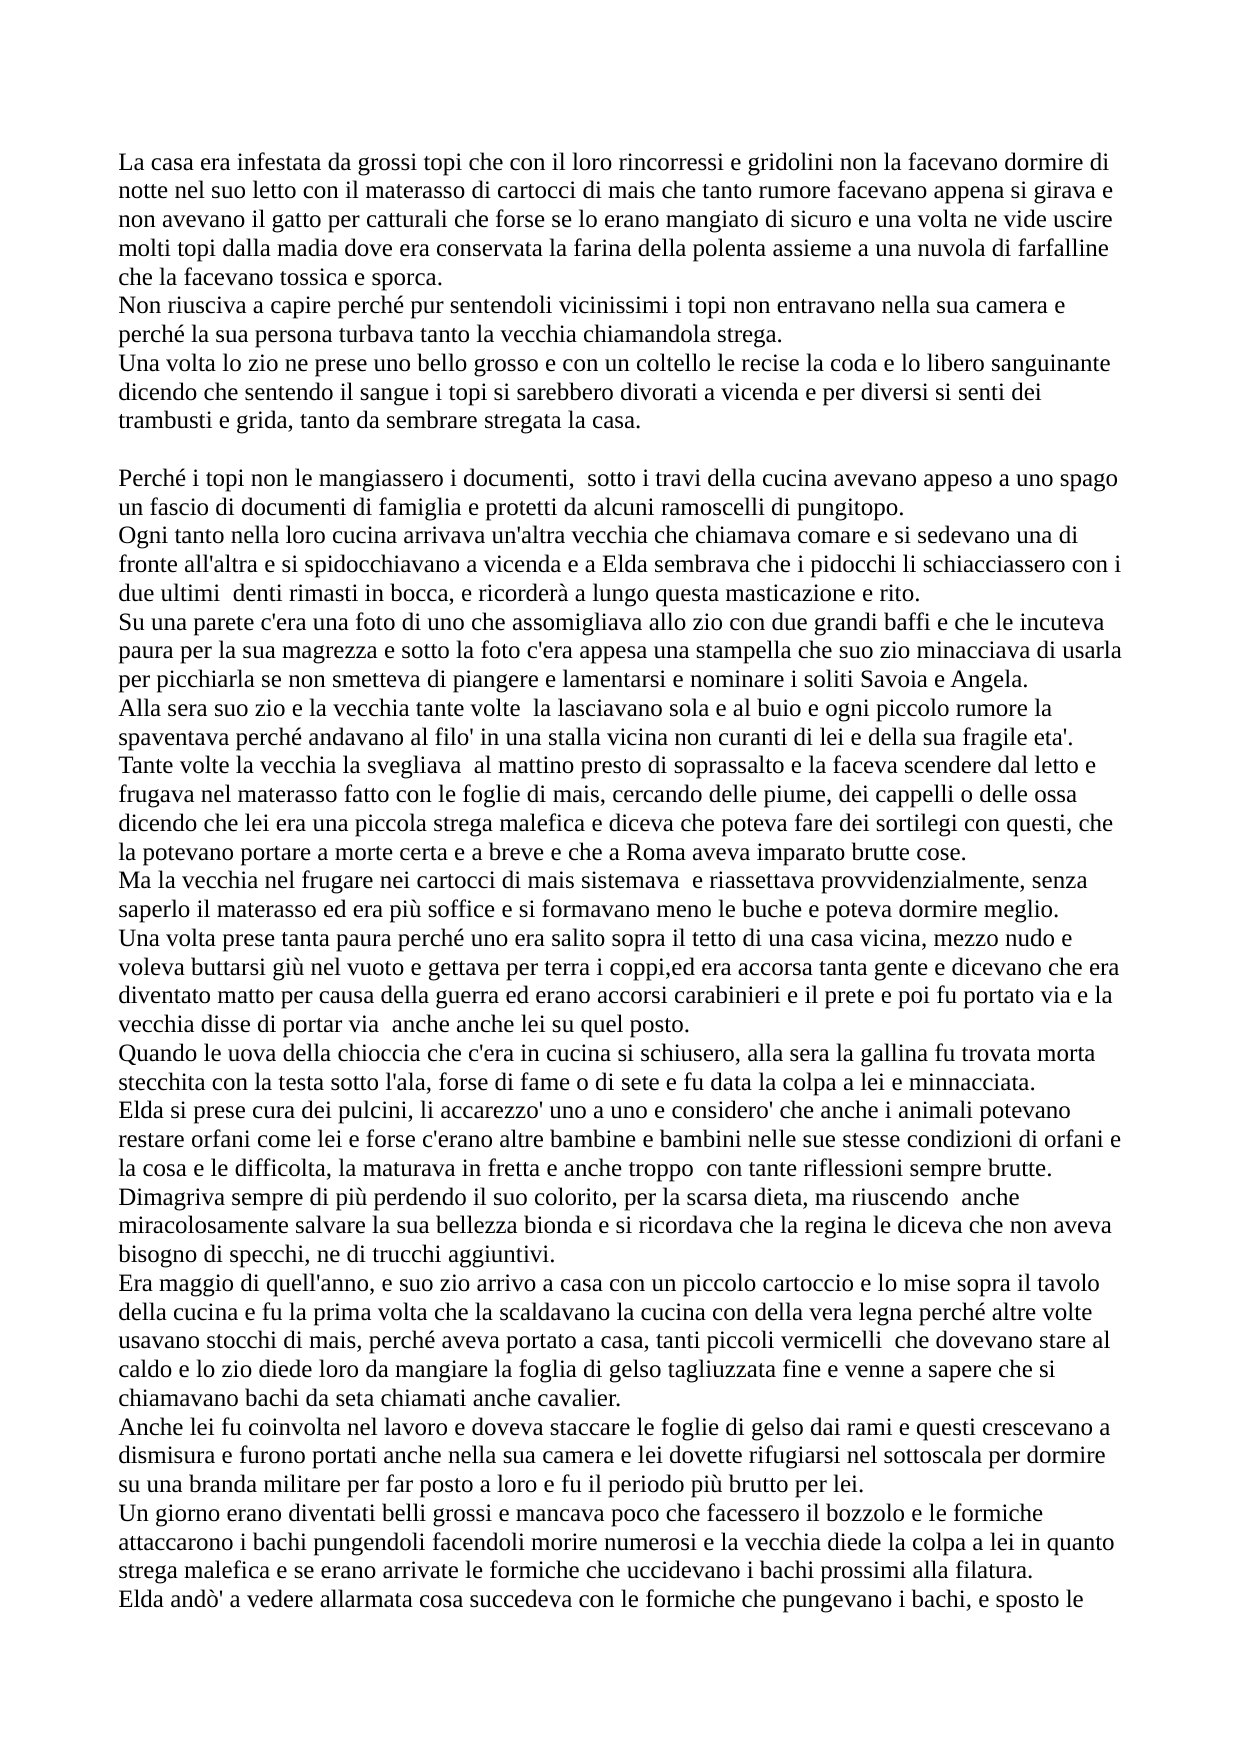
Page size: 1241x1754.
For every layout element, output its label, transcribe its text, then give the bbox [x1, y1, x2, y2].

text Un giorno erano diventati belli grossi e mancava poco che facessero il bozzolo e le formiche attaccarono i bachi pungendoli facendoli morire numerosi e la vecchia diede la colpa a lei in quanto strega malefica e se erano arrivate le formiche che uccidevano i bachi prossimi alla filatura. [118, 1498, 1122, 1584]
text Una volta prese tanta paura perché uno era salito sopra il tetto di una casa vicina, mezzo nudo e voleva buttarsi giù nel vuoto e gettava per terra i coppi,ed era accorsa tanta gente e dicevano che era diventato matto per causa della guerra ed erano accorsi carabinieri e il prete e poi fu portato via e la vecchia disse di portar via anche anche lei su quel posto. [118, 923, 1122, 1038]
text Elda si prese cura dei pulcini, li accarezzo' uno a uno e considero' che anche i animali potevano restare orfani come lei e forse c'erano altre bambine e bambini nelle sue stesse condizioni di orfani e la cosa e le difficolta, la maturava in fretta e anche troppo con tante riflessioni sempre brutte. [118, 1096, 1122, 1182]
text La casa era infestata da grossi topi che con il loro rincorressi e gridolini non la facevano dormire di notte nel suo letto con il materasso di cartocci di mais che tanto rumore facevano appena si girava e non avevano il gatto per catturali che forse se lo erano mangiato di sicuro e una volta ne vide uscire molti topi dalla madia dove era conservata la farina della polenta assieme a una nuvola di farfalline che la facevano tossica e sporca. [118, 147, 1122, 291]
text Dimagriva sempre di più perdendo il suo colorito, per la scarsa dieta, ma riuscendo anche miracolosamente salvare la sua bellezza bionda e si ricordava che la regina le diceva che non aveva bisogno di specchi, ne di trucchi aggiuntivi. [118, 1182, 1122, 1268]
text Perché i topi non le mangiassero i documenti, sotto i travi della cucina avevano appeso a uno spago un fascio di documenti di famiglia e protetti da alcuni ramoscelli di pungitopo. [118, 463, 1122, 521]
text Una volta lo zio ne prese uno bello grosso e con un coltello le recise la coda e lo libero sanguinante dicendo che sentendo il sangue i topi si sarebbero divorati a vicenda e per diversi si senti dei trambusti e grida, tanto da sembrare stregata la casa. [118, 348, 1122, 434]
text Quando le uova della chioccia che c'era in cucina si schiusero, alla sera la gallina fu trovata morta stecchita con la testa sotto l'ala, forse di fame o di sete e fu data la colpa a lei e minnacciata. [118, 1038, 1122, 1096]
text Ogni tanto nella loro cucina arrivava un'altra vecchia che chiamava comare e si sedevano una di fronte all'altra e si spidocchiavano a vicenda e a Elda sembrava che i pidocchi li schiacciassero con i due ultimi denti rimasti in bocca, e ricorderà a lungo questa masticazione e rito. [118, 521, 1122, 607]
text Era maggio di quell'anno, e suo zio arrivo a casa con un piccolo cartoccio e lo mise sopra il tavolo della cucina e fu la prima volta che la scaldavano la cucina con della vera legna perché altre volte usavano stocchi di mais, perché aveva portato a casa, tanti piccoli vermicelli che dovevano stare al caldo e lo zio diede loro da mangiare la foglia di gelso tagliuzzata fine e venne a sapere che si chiamavano bachi da seta chiamati anche cavalier. [118, 1268, 1122, 1412]
text Ma la vecchia nel frugare nei cartocci di mais sistemava e riassettava provvidenzialmente, senza saperlo il materasso ed era più soffice e si formavano meno le buche e poteva dormire meglio. [118, 866, 1122, 923]
text Elda andò' a vedere allarmata cosa succedeva con le formiche che pungevano i bachi, e sposto le [118, 1584, 1122, 1613]
text Non riusciva a capire perché pur sentendoli vicinissimi i topi non entravano nella sua camera e perché la sua persona turbava tanto la vecchia chiamandola strega. [118, 291, 1122, 348]
text Anche lei fu coinvolta nel lavoro e doveva staccare le foglie di gelso dai rami e questi crescevano a dismisura e furono portati anche nella sua camera e lei dovette rifugiarsi nel sottoscala per dormire su una branda militare per far posto a loro e fu il periodo più brutto per lei. [118, 1412, 1122, 1498]
text Alla sera suo zio e la vecchia tante volte la lasciavano sola e al buio e ogni piccolo rumore la spaventava perché andavano al filo' in una stalla vicina non curanti di lei e della sua fragile eta'. [118, 693, 1122, 751]
text Su una parete c'era una foto di uno che assomigliava allo zio con due grandi baffi e che le incuteva paura per la sua magrezza e sotto la foto c'era appesa una stampella che suo zio minacciava di usarla per picchiarla se non smetteva di piangere e lamentarsi e nominare i soliti Savoia e Angela. [118, 607, 1122, 693]
text Tante volte la vecchia la svegliava al mattino presto di soprassalto e la faceva scendere dal letto e frugava nel materasso fatto con le foglie di mais, cercando delle piume, dei cappelli o delle ossa dicendo che lei era una piccola strega malefica e diceva che poteva fare dei sortilegi con questi, che la potevano portare a morte certa e a breve e che a Roma aveva imparato brutte cose. [118, 751, 1122, 866]
